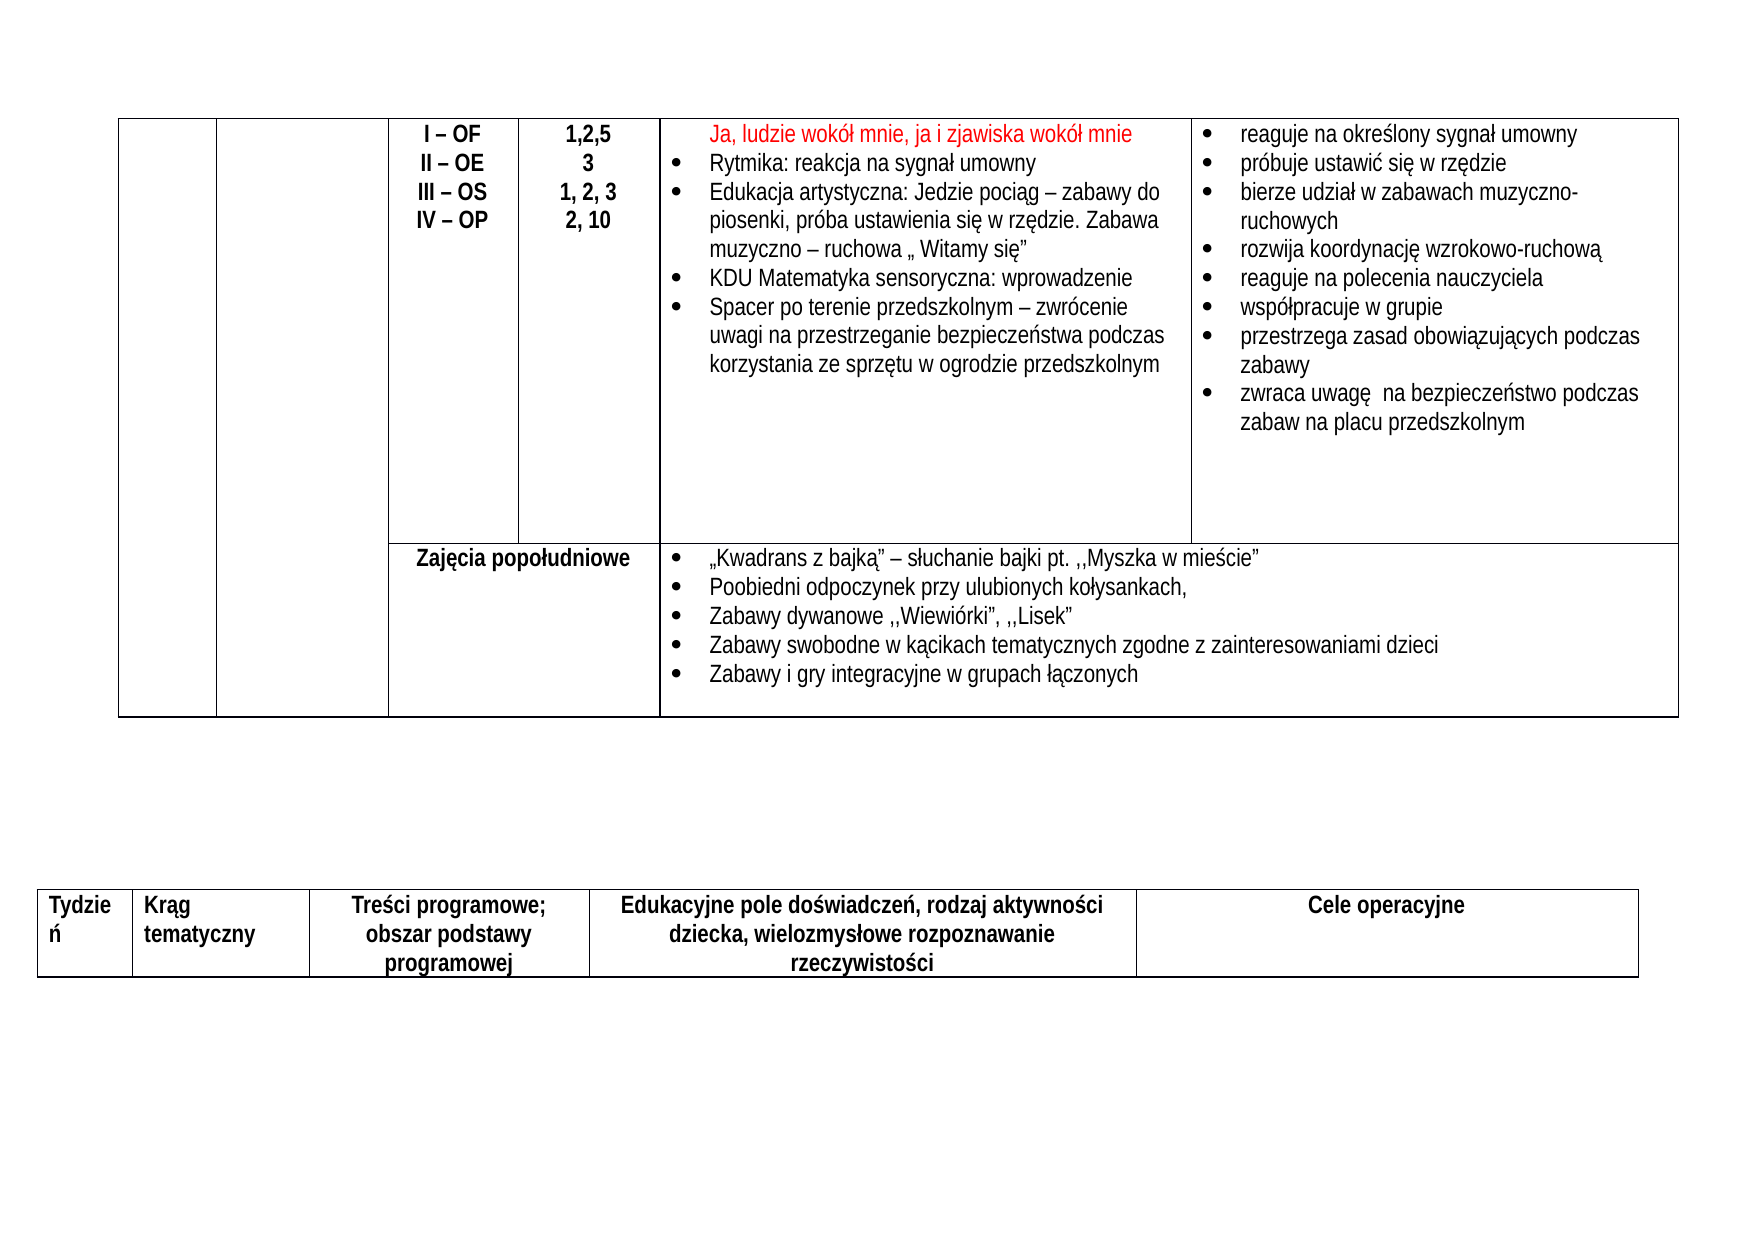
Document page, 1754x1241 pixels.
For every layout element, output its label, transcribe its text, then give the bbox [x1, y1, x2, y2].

table_header Edukacyjne pole doświadczeń, rodzaj aktywności dziecka, wielozmysłowe rozpoznawanie rzeczywistości [590, 890, 1136, 976]
table_cell 1,2,5 3 1, 2, 3 2, 10 [519, 119, 659, 542]
table_cell Ja, ludzie wokół mnie, ja i zjawiska wokół mnie Rytmika: reakcja na sygnał umowny Edukacja artystyczna: Jedzie pociąg – zabawy do piosenki, próba ustawienia się w rzędzie. Zabawa muzyczno – ruchowa „ Witamy się” KDU Matematyka sensoryczna: wprowadzenie Spacer po terenie przedszkolnym – zwrócenie uwagi na przestrzeganie bezpieczeństwa podczas korzystania ze sprzętu w ogrodzie przedszkolnym [661, 119, 1191, 542]
table_header Treści programowe; obszar podstawy programowej [310, 890, 589, 976]
table_cell [217, 119, 388, 716]
table_cell I – OF II – OE III – OS IV – OP [389, 119, 518, 542]
table_cell reaguje na określony sygnał umowny próbuje ustawić się w rzędzie bierze udział w zabawach muzyczno-ruchowych rozwija koordynację wzrokowo-ruchową reaguje na polecenia nauczyciela współpracuje w grupie przestrzega zasad obowiązujących podczas zabawy zwraca uwagę na bezpieczeństwo podczas zabaw na placu przedszkolnym [1192, 119, 1678, 542]
table_header Tydzień [38, 890, 132, 976]
table_header Krąg tematyczny [133, 890, 309, 976]
table_cell Zajęcia popołudniowe [389, 544, 659, 716]
table_cell [119, 119, 216, 716]
table_cell „Kwadrans z bajką” – słuchanie bajki pt. ,,Myszka w mieście” Poobiedni odpoczynek przy ulubionych kołysankach, Zabawy dywanowe ,,Wiewiórki”, ,,Lisek” Zabawy swobodne w kącikach tematycznych zgodne z zainteresowaniami dzieci Zabawy i gry integracyjne w grupach łączonych [661, 544, 1678, 716]
table_header Cele operacyjne [1137, 890, 1638, 976]
